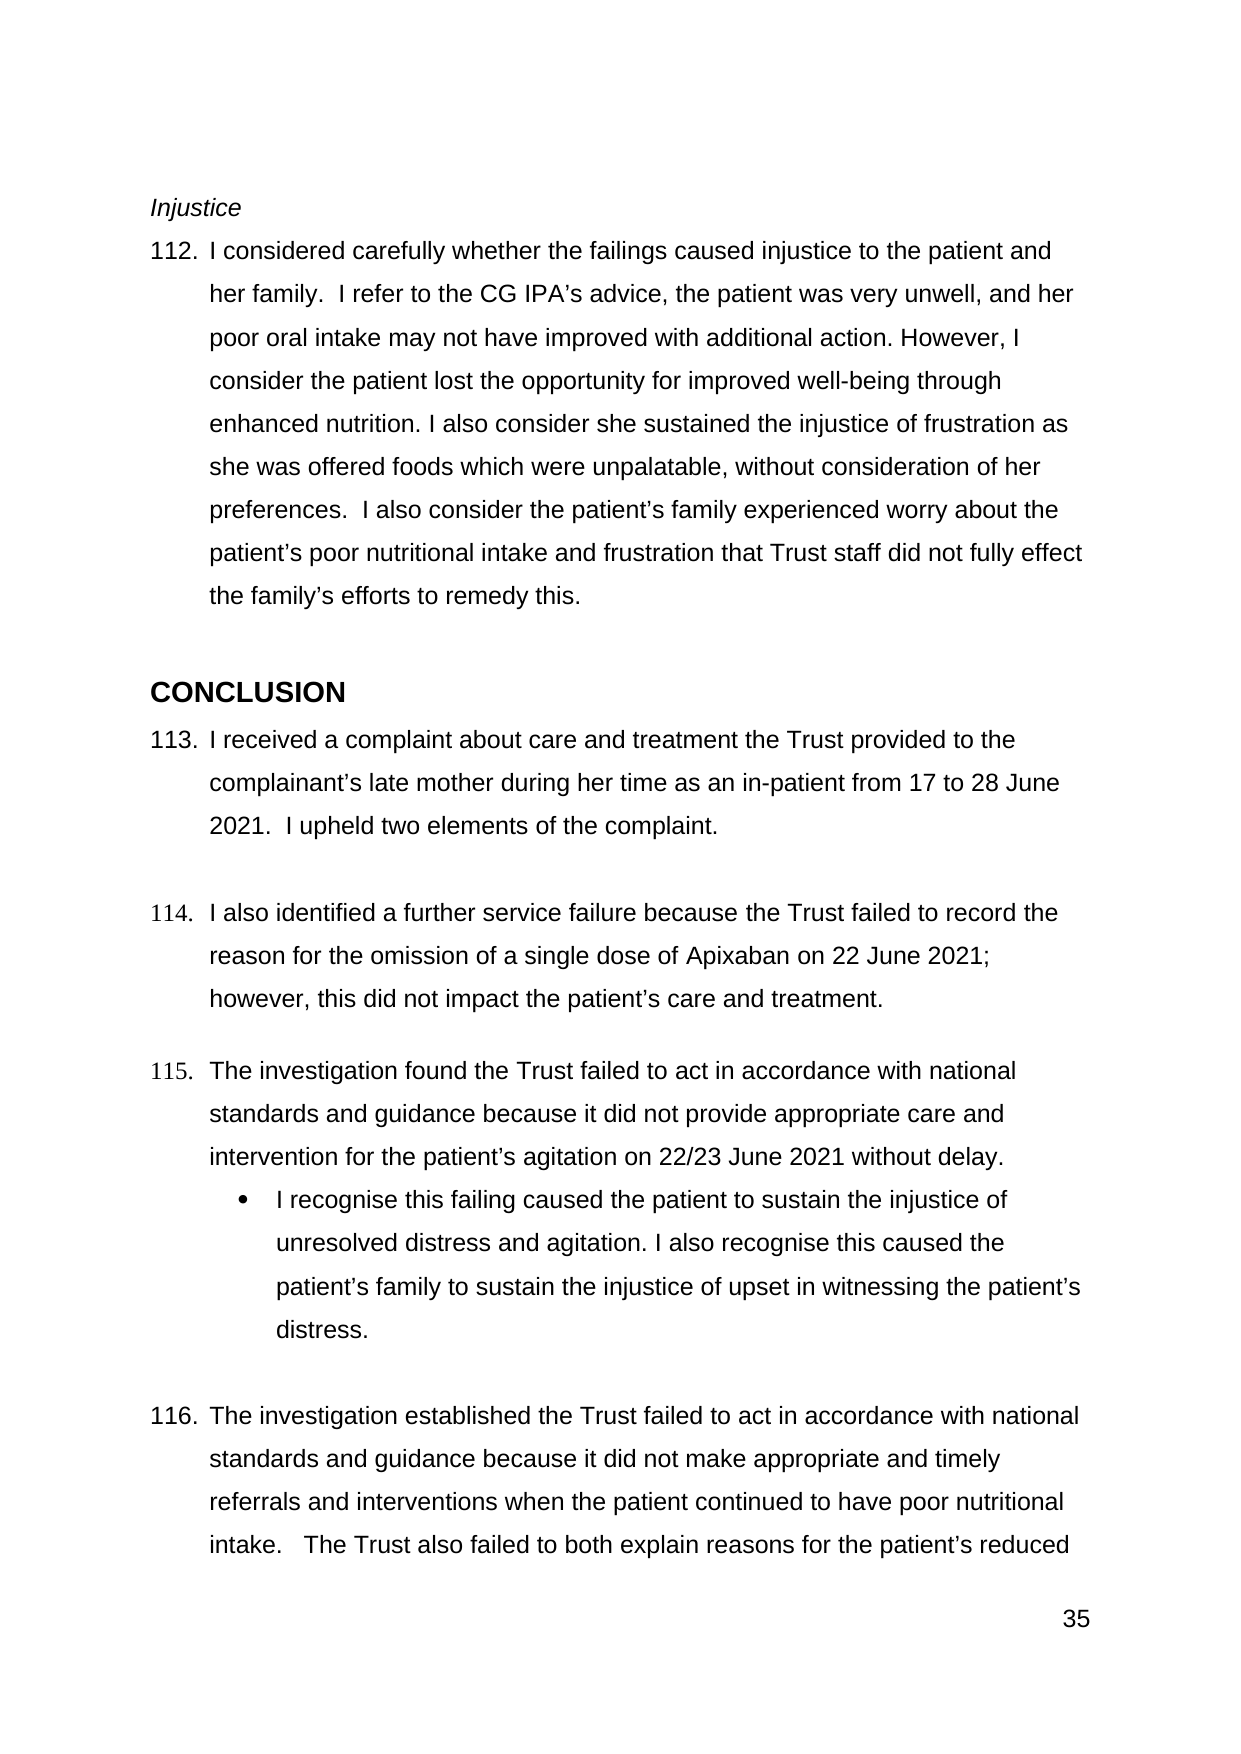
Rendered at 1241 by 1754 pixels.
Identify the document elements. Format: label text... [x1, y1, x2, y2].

list I received a complaint about care and treatment the Trust provided to the complainant’s late mother during her time as an in-patient from 17 to 28 June 2021. I upheld two elements of the complaint. [150, 725, 1090, 840]
list I recognise this failing caused the patient to sustain the injustice of unresolved distress and agitation. I also recognise this caused the patient’s family to sustain the injustice of upset in witnessing the patient’s distress. [239, 1185, 1090, 1343]
list I considered carefully whether the failings caused injustice to the patient and her family. I refer to the CG IPA’s advice, the patient was very unwell, and her poor oral intake may not have improved with additional action. However, I consider the patient lost the opportunity for improved well-being through enhanced nutrition. I also consider she sustained the injustice of frustration as she was offered foods which were unpalatable, without consideration of her preferences. I also consider the patient’s family experienced worry about the patient’s poor nutritional intake and frustration that Trust staff did not fully effect the family’s efforts to remedy this. [150, 236, 1090, 610]
list I also identified a further service failure because the Trust failed to record the reason for the omission of a single dose of Apixaban on 22 June 2021; however, this did not impact the patient’s care and treatment. [150, 897, 1090, 1013]
list The investigation found the Trust failed to act in accordance with national standards and guidance because it did not provide appropriate care and intervention for the patient’s agitation on 22/23 June 2021 without delay. [150, 1056, 1090, 1171]
list The investigation established the Trust failed to act in accordance with national standards and guidance because it did not make appropriate and timely referrals and interventions when the patient continued to have poor nutritional intake. The Trust also failed to both explain reasons for the patient’s reduced [150, 1401, 1090, 1559]
list Injustice [150, 193, 1090, 222]
text CONCLUSION [150, 675, 1090, 708]
